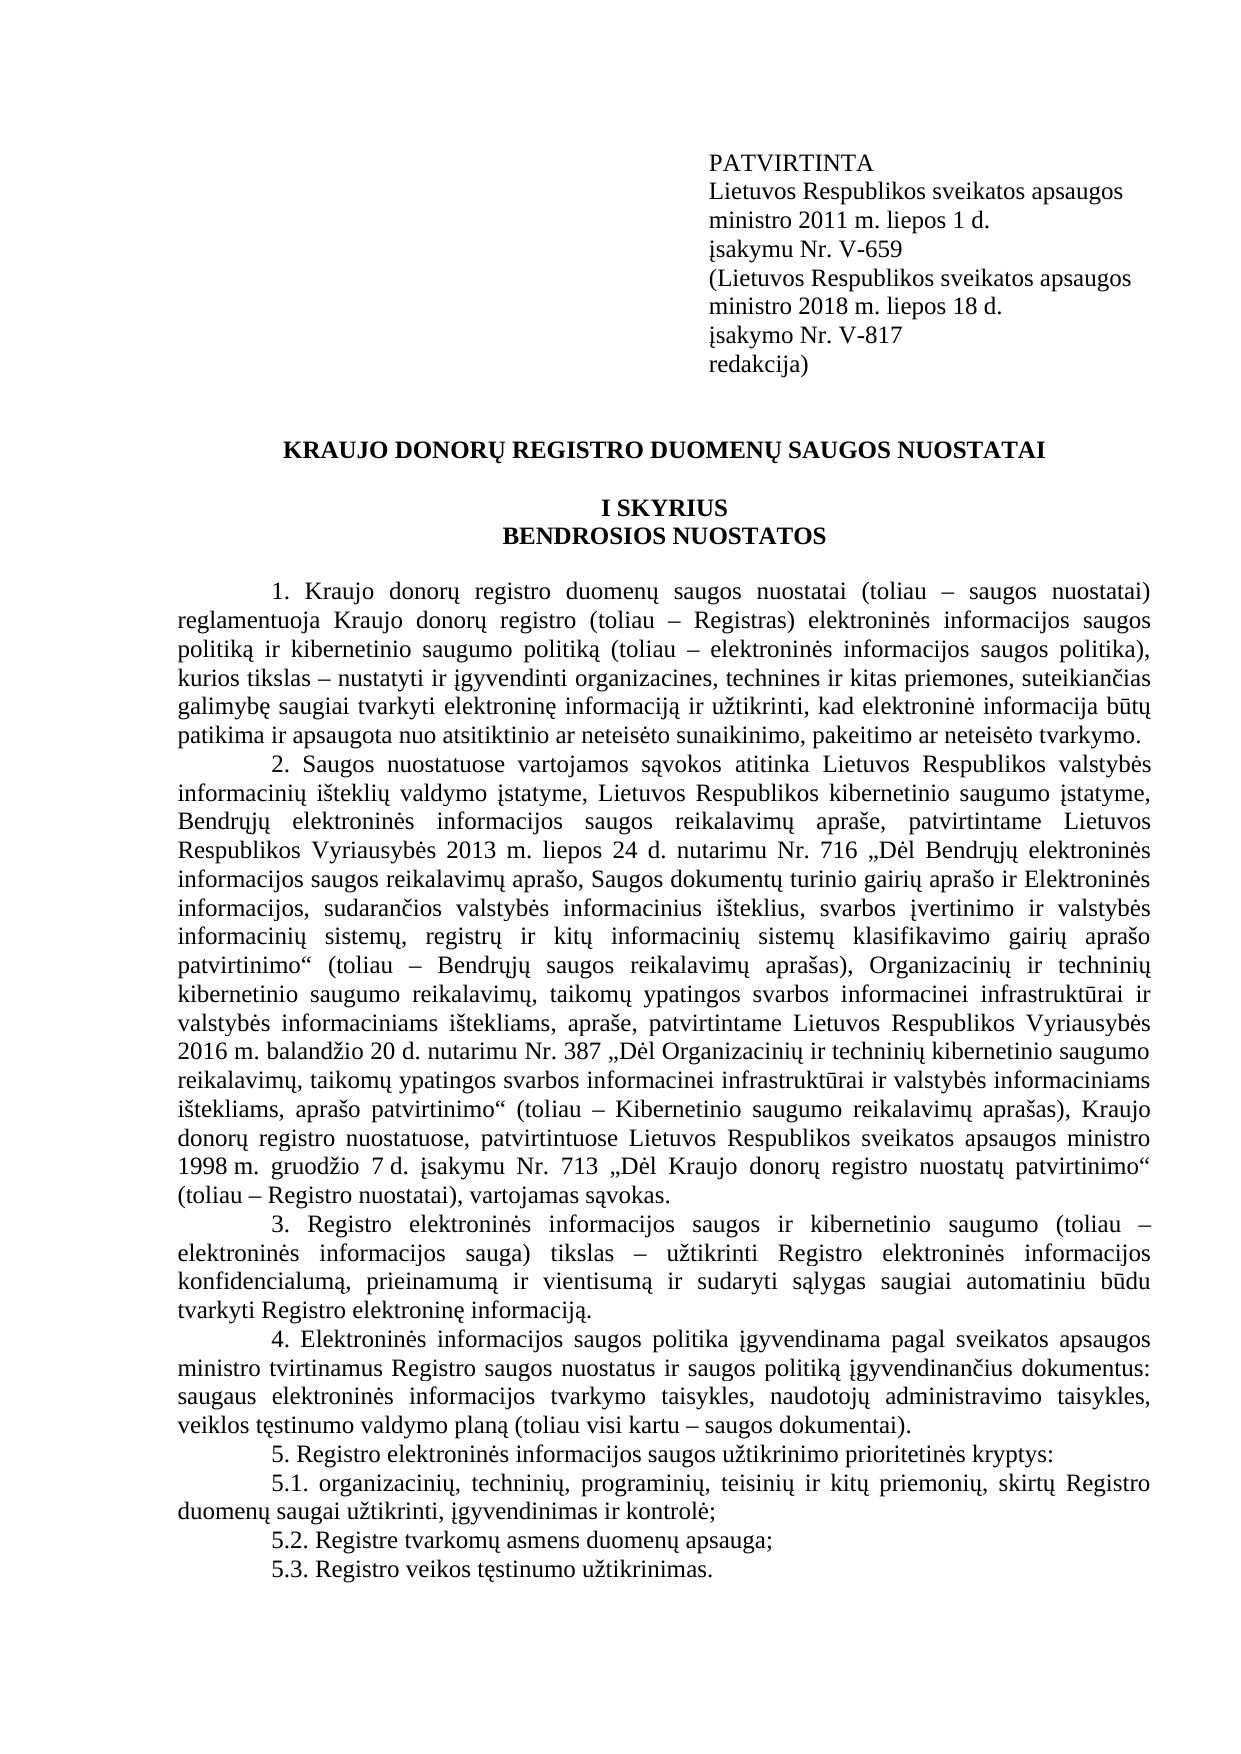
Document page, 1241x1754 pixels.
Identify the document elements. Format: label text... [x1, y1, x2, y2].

text (Lietuvos Respublikos sveikatos apsaugos [709, 263, 1152, 291]
text 4. Elektroninės informacijos saugos politika įgyvendinama pagal sveikatos apsaugos ministro tvirtinamus Registro saugos nuostatus ir saugos politiką įgyvendinančius dokumentus: saugaus elektroninės informacijos tvarkymo taisykles, naudotojų administravimo taisykles, veiklos tęstinumo valdymo planą (toliau visi kartu – saugos dokumentai). [177, 1324, 1152, 1439]
text 5.2. Registre tvarkomų asmens duomenų apsauga; [177, 1525, 1152, 1554]
text 5. Registro elektroninės informacijos saugos užtikrinimo prioritetinės kryptys: [177, 1439, 1152, 1468]
text įsakymu Nr. V-659 [709, 234, 1152, 263]
text I SKYRIUS [177, 493, 1152, 521]
text redakcija) [709, 349, 1152, 378]
text 2. Saugos nuostatuose vartojamos sąvokos atitinka Lietuvos Respublikos valstybės informacinių išteklių valdymo įstatyme, Lietuvos Respublikos kibernetinio saugumo įstatyme, Bendrųjų elektroninės informacijos saugos reikalavimų apraše, patvirtintame Lietuvos Respublikos Vyriausybės 2013 m. liepos 24 d. nutarimu Nr. 716 „Dėl Bendrųjų elektroninės informacijos saugos reikalavimų aprašo, Saugos dokumentų turinio gairių aprašo ir Elektroninės informacijos, sudarančios valstybės informacinius išteklius, svarbos įvertinimo ir valstybės informacinių sistemų, registrų ir kitų informacinių sistemų klasifikavimo gairių aprašo patvirtinimo“ (toliau – Bendrųjų saugos reikalavimų aprašas), Organizacinių ir techninių kibernetinio saugumo reikalavimų, taikomų ypatingos svarbos informacinei infrastruktūrai ir valstybės informaciniams ištekliams, apraše, patvirtintame Lietuvos Respublikos Vyriausybės 2016 m. balandžio 20 d. nutarimu Nr. 387 „Dėl Organizacinių ir techninių kibernetinio saugumo reikalavimų, taikomų ypatingos svarbos informacinei infrastruktūrai ir valstybės informaciniams ištekliams, aprašo patvirtinimo“ (toliau – Kibernetinio saugumo reikalavimų aprašas), Kraujo donorų registro nuostatuose, patvirtintuose Lietuvos Respublikos sveikatos apsaugos ministro 1998 m. gruodžio 7 d. įsakymu Nr. 713 „Dėl Kraujo donorų registro nuostatų patvirtinimo“ (toliau – Registro nuostatai), vartojamas sąvokas. [177, 749, 1152, 1209]
text 1. Kraujo donorų registro duomenų saugos nuostatai (toliau – saugos nuostatai) reglamentuoja Kraujo donorų registro (toliau – Registras) elektroninės informacijos saugos politiką ir kibernetinio saugumo politiką (toliau – elektroninės informacijos saugos politika), kurios tikslas – nustatyti ir įgyvendinti organizacines, technines ir kitas priemones, suteikiančias galimybę saugiai tvarkyti elektroninę informaciją ir užtikrinti, kad elektroninė informacija būtų patikima ir apsaugota nuo atsitiktinio ar neteisėto sunaikinimo, pakeitimo ar neteisėto tvarkymo. [177, 576, 1152, 749]
text Lietuvos Respublikos sveikatos apsaugos [709, 176, 1152, 205]
text ministro 2018 m. liepos 18 d. [709, 291, 1152, 320]
text BENDROSIOS NUOSTATOS [177, 521, 1152, 550]
text 3. Registro elektroninės informacijos saugos ir kibernetinio saugumo (toliau – elektroninės informacijos sauga) tikslas – užtikrinti Registro elektroninės informacijos konfidencialumą, prieinamumą ir vientisumą ir sudaryti sąlygas saugiai automatiniu būdu tvarkyti Registro elektroninę informaciją. [177, 1209, 1152, 1324]
text ministro 2011 m. liepos 1 d. [709, 205, 1152, 234]
text 5.3. Registro veikos tęstinumo užtikrinimas. [177, 1554, 1152, 1583]
text PATVIRTINTA [709, 148, 1152, 176]
text 5.1. organizacinių, techninių, programinių, teisinių ir kitų priemonių, skirtų Registro duomenų saugai užtikrinti, įgyvendinimas ir kontrolė; [177, 1468, 1152, 1525]
text įsakymo Nr. V-817 [709, 320, 1152, 349]
text KRAUJO DONORŲ REGISTRO DUOMENŲ SAUGOS NUOSTATAI [177, 435, 1152, 464]
